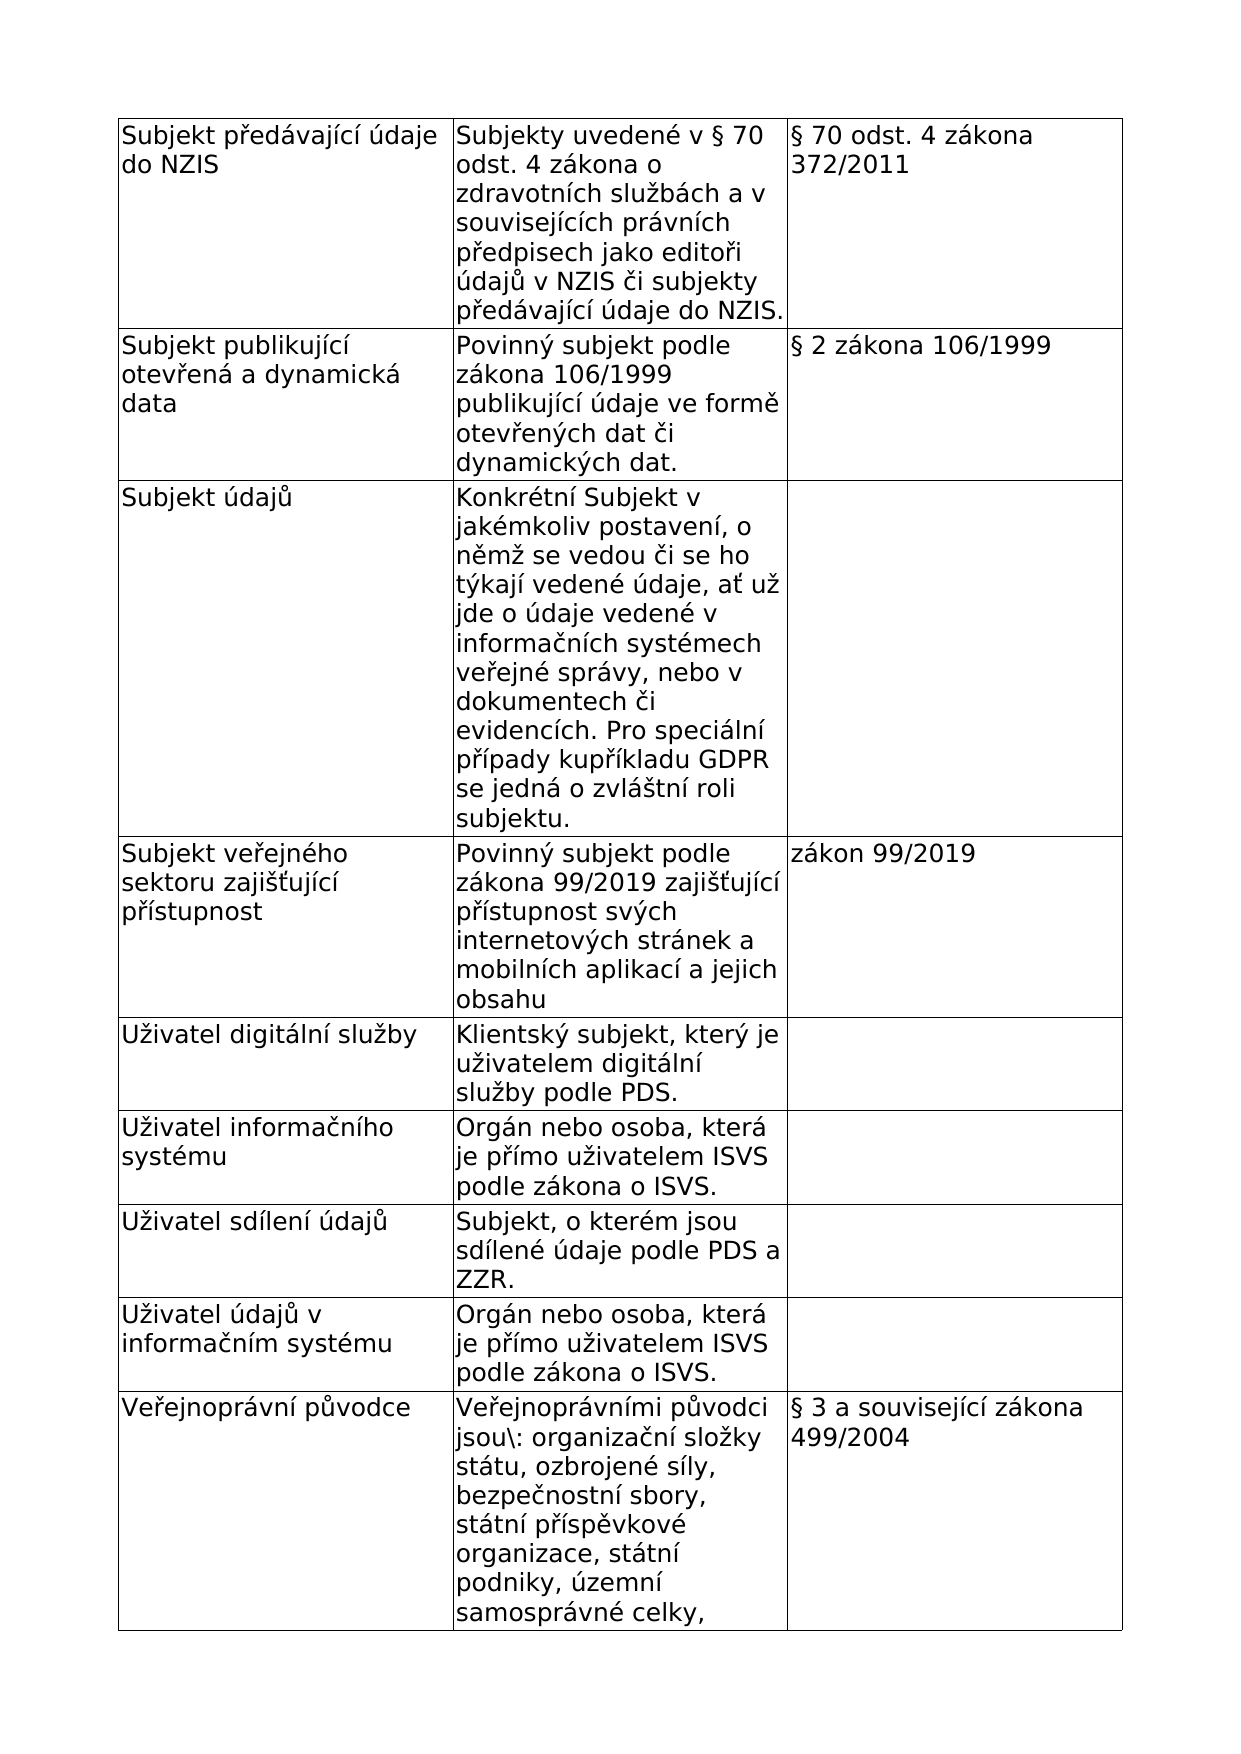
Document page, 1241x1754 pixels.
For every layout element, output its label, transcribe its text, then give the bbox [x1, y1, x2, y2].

table_cell Orgán nebo osoba, která je přímo uživatelem ISVS podle zákona o ISVS. [454, 1111, 787, 1204]
table_cell Uživatel údajů v informačním systému [119, 1298, 453, 1391]
table_cell [788, 1205, 1122, 1297]
table_cell Konkrétní Subjekt v jakémkoliv postavení, o němž se vedou či se ho týkají vedené údaje, ať už jde o údaje vedené v informačních systémech veřejné správy, nebo v dokumentech či evidencích. Pro speciální případy kupříkladu GDPR se jedná o zvláštní roli subjektu. [454, 481, 787, 836]
table_cell Uživatel digitální služby [119, 1018, 453, 1110]
table_cell Subjekty uvedené v § 70 odst. 4 zákona o zdravotních službách a v souvisejících právních předpisech jako editoři údajů v NZIS či subjekty předávající údaje do NZIS. [454, 119, 787, 328]
table_cell Veřejnoprávní původce [119, 1392, 453, 1630]
table_cell Subjekt publikující otevřená a dynamická data [119, 329, 453, 480]
table_cell Subjekt předávající údaje do NZIS [119, 119, 453, 328]
table_cell [788, 1298, 1122, 1391]
table_cell Klientský subjekt, který je uživatelem digitální služby podle PDS. [454, 1018, 787, 1110]
table_cell [788, 1111, 1122, 1204]
table_cell [788, 481, 1122, 836]
table_cell Subjekt, o kterém jsou sdílené údaje podle PDS a ZZR. [454, 1205, 787, 1297]
table_cell Subjekt údajů [119, 481, 453, 836]
table_cell § 70 odst. 4 zákona 372/2011 [788, 119, 1122, 328]
table_cell zákon 99/2019 [788, 837, 1122, 1017]
table_cell § 2 zákona 106/1999 [788, 329, 1122, 480]
table_cell Veřejnoprávními původci jsou\: organizační složky státu, ozbrojené síly, bezpečnostní sbory, státní příspěvkové organizace, státní podniky, územní samosprávné celky, [454, 1392, 787, 1630]
table_cell Povinný subjekt podle zákona 106/1999 publikující údaje ve formě otevřených dat či dynamických dat. [454, 329, 787, 480]
table_cell Subjekt veřejného sektoru zajišťující přístupnost [119, 837, 453, 1017]
table_cell [788, 1018, 1122, 1110]
table_cell Orgán nebo osoba, která je přímo uživatelem ISVS podle zákona o ISVS. [454, 1298, 787, 1391]
table_cell § 3 a související zákona 499/2004 [788, 1392, 1122, 1630]
table_cell Uživatel sdílení údajů [119, 1205, 453, 1297]
table_cell Povinný subjekt podle zákona 99/2019 zajišťující přístupnost svých internetových stránek a mobilních aplikací a jejich obsahu [454, 837, 787, 1017]
table_cell Uživatel informačního systému [119, 1111, 453, 1204]
